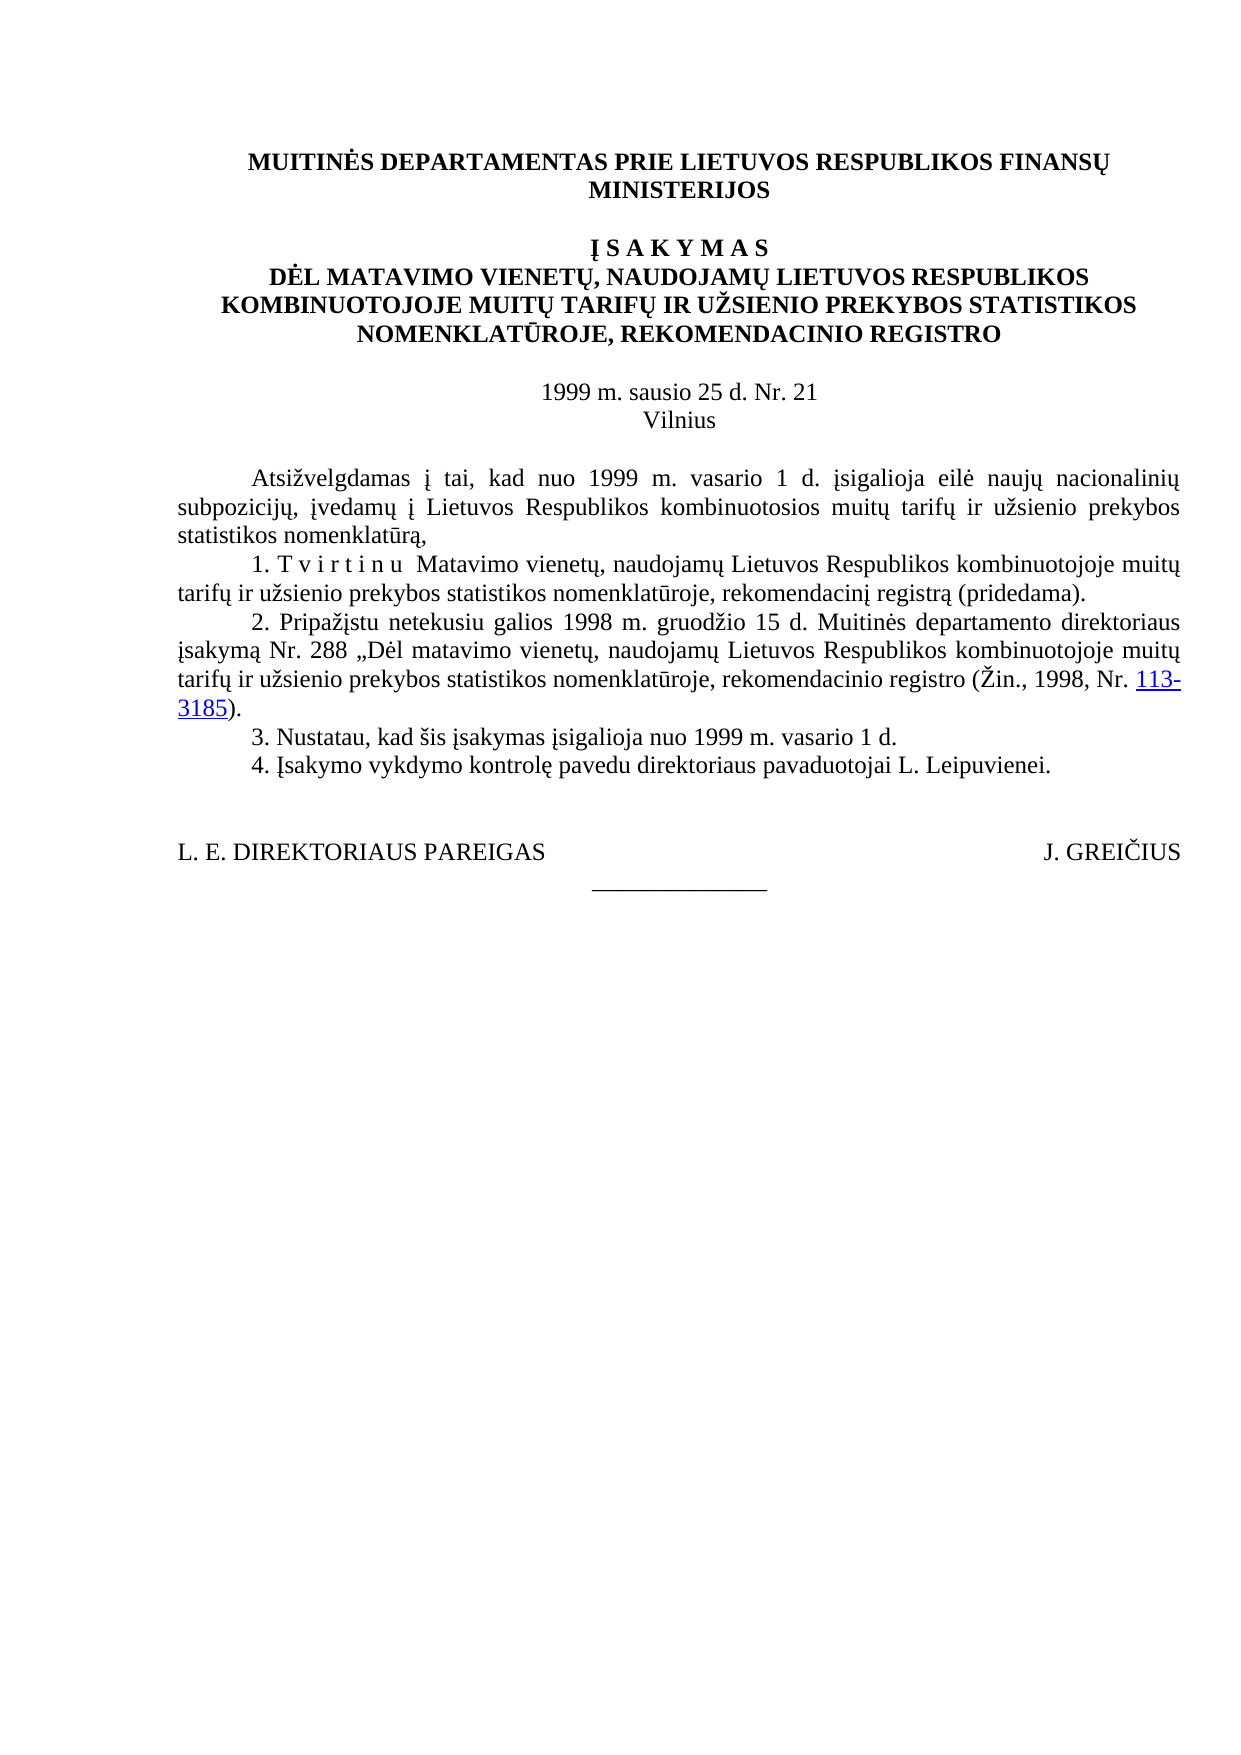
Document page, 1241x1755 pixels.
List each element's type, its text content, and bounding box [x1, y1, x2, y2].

text 4. Įsakymo vykdymo kontrolę pavedu direktoriaus pavaduotojai L. Leipuvienei. [177, 751, 1181, 779]
text MUITINĖS DEPARTAMENTAS PRIE LIETUVOS RESPUBLIKOS FINANSŲ MINISTERIJOS [177, 147, 1181, 204]
text Vilnius [177, 406, 1181, 434]
text 1999 m. sausio 25 d. Nr. 21 [177, 377, 1181, 406]
text Atsižvelgdamas į tai, kad nuo 1999 m. vasario 1 d. įsigalioja eilė naujų nacionalinių subpozicijų, įvedamų į Lietuvos Respublikos kombinuotosios muitų tarifų ir užsienio prekybos statistikos nomenklatūrą, [177, 463, 1181, 549]
text 2. Pripažįstu netekusiu galios 1998 m. gruodžio 15 d. Muitinės departamento direktoriaus įsakymą Nr. 288 „Dėl matavimo vienetų, naudojamų Lietuvos Respublikos kombinuotojoje muitų tarifų ir užsienio prekybos statistikos nomenklatūroje, rekomendacinio registro (Žin., 1998, Nr. 113-3185). [177, 607, 1181, 722]
text L. E. DIREKTORIAUS PAREIGAS J. GREIČIUS [177, 837, 1181, 866]
text 3. Nustatau, kad šis įsakymas įsigalioja nuo 1999 m. vasario 1 d. [177, 722, 1181, 751]
text ______________ [177, 866, 1181, 894]
text 1. Tvirtinu Matavimo vienetų, naudojamų Lietuvos Respublikos kombinuotojoje muitų tarifų ir užsienio prekybos statistikos nomenklatūroje, rekomendacinį registrą (pridedama). [177, 549, 1181, 607]
text DĖL MATAVIMO VIENETŲ, NAUDOJAMŲ LIETUVOS RESPUBLIKOS KOMBINUOTOJOJE MUITŲ TARIFŲ IR UŽSIENIO PREKYBOS STATISTIKOS NOMENKLATŪROJE, REKOMENDACINIO REGISTRO [177, 262, 1181, 348]
text Į S A K Y M A S [177, 233, 1181, 262]
